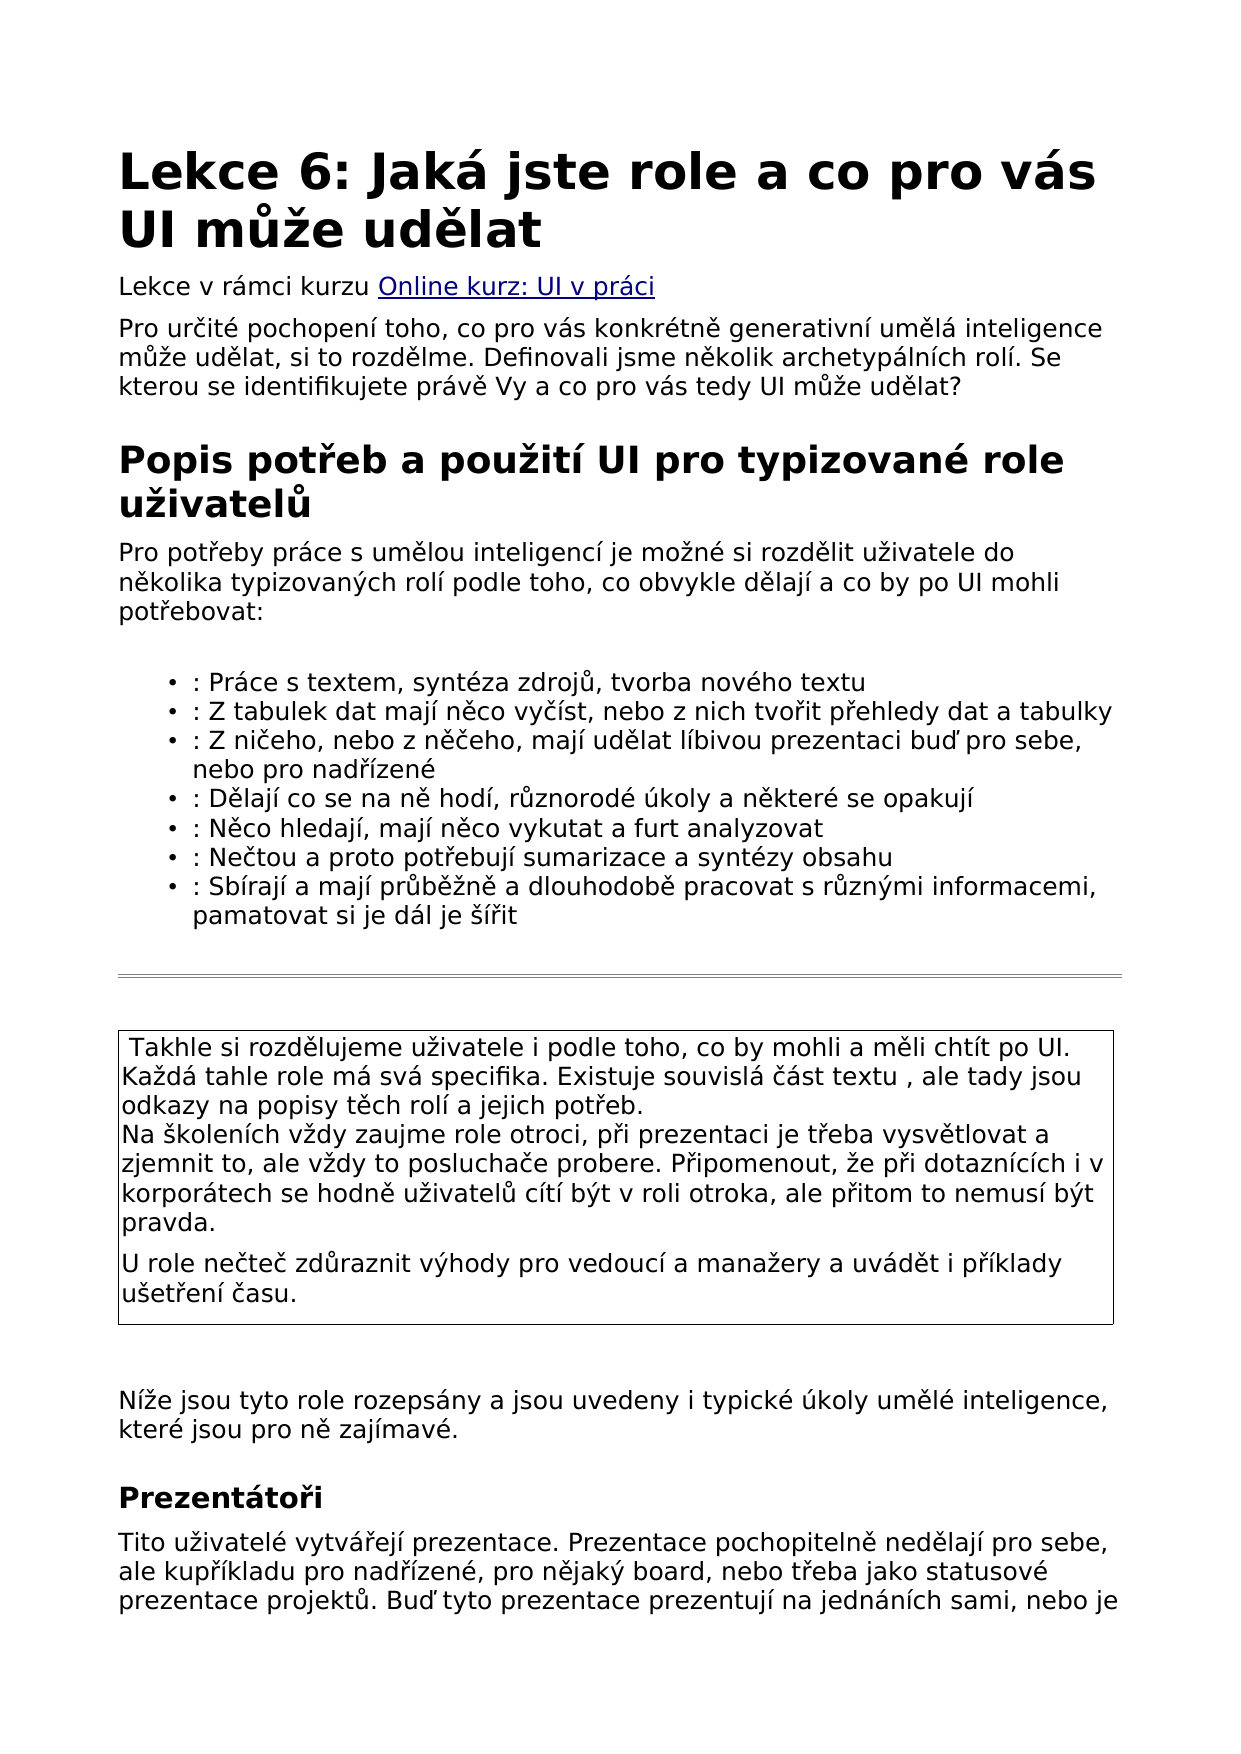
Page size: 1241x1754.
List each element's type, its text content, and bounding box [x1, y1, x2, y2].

text Lekce v rámci kurzu Online kurz: UI v práci [118, 272, 1122, 301]
text Níže jsou tyto role rozepsány a jsou uvedeny i typické úkoly umělé inteligence, které jsou pro ně zajímavé. [118, 1386, 1122, 1444]
table_header 🗣️ Takhle si rozdělujeme uživatele i podle toho, co by mohli a měli chtít po UI. Každá tahle role má svá specifika. Existuje souvislá část textu , ale tady jsou odkazy na popisy těch rolí a jejich potřeb. Na školeních vždy zaujme role otroci, při prezentaci je třeba vysvětlovat a zjemnit to, ale vždy to posluchače probere. Připomenout, že při dotaznících i v korporátech se hodně uživatelů cítí být v roli otroka, ale přitom to nemusí být pravda. U role nečteč zdůraznit výhody pro vedoucí a manažery a uvádět i příklady ušetření času. [119, 1031, 1113, 1323]
text Pro určité pochopení toho, co pro vás konkrétně generativní umělá inteligence může udělat, si to rozdělme. Definovali jsme několik archetypálních rolí. Se kterou se identifikujete právě Vy a co pro vás tedy UI může udělat? [118, 314, 1122, 401]
subtitle Lekce 6: Jaká jste role a co pro vás UI může udělat [118, 143, 1122, 259]
text Tito uživatelé vytvářejí prezentace. Prezentace pochopitelně nedělají pro sebe, ale kupříkladu pro nadřízené, pro nějaký board, nebo třeba jako statusové prezentace projektů. Buď tyto prezentace prezentují na jednáních sami, nebo je [118, 1528, 1122, 1616]
list : Nečtou a proto potřebují sumarizace a syntézy obsahu [177, 843, 1122, 872]
list : Dělají co se na ně hodí, různorodé úkoly a některé se opakují [177, 785, 1122, 814]
subtitle Popis potřeb a použití UI pro typizované role uživatelů [118, 439, 1122, 526]
subtitle Prezentátoři [118, 1482, 1122, 1516]
list : Něco hledají, mají něco vykutat a furt analyzovat [177, 814, 1122, 843]
list : Sbírají a mají průběžně a dlouhodobě pracovat s různými informacemi, pamatovat si je dál je šířit [177, 872, 1122, 931]
list : Z ničeho, nebo z něčeho, mají udělat líbivou prezentaci buď pro sebe, nebo pro nadřízené [177, 726, 1122, 785]
list : Z tabulek dat mají něco vyčíst, nebo z nich tvořit přehledy dat a tabulky [177, 697, 1122, 726]
text Pro potřeby práce s umělou inteligencí je možné si rozdělit uživatele do několika typizovaných rolí podle toho, co obvykle dělají a co by po UI mohli potřebovat: [118, 538, 1122, 626]
list : Práce s textem, syntéza zdrojů, tvorba nového textu [177, 668, 1122, 697]
